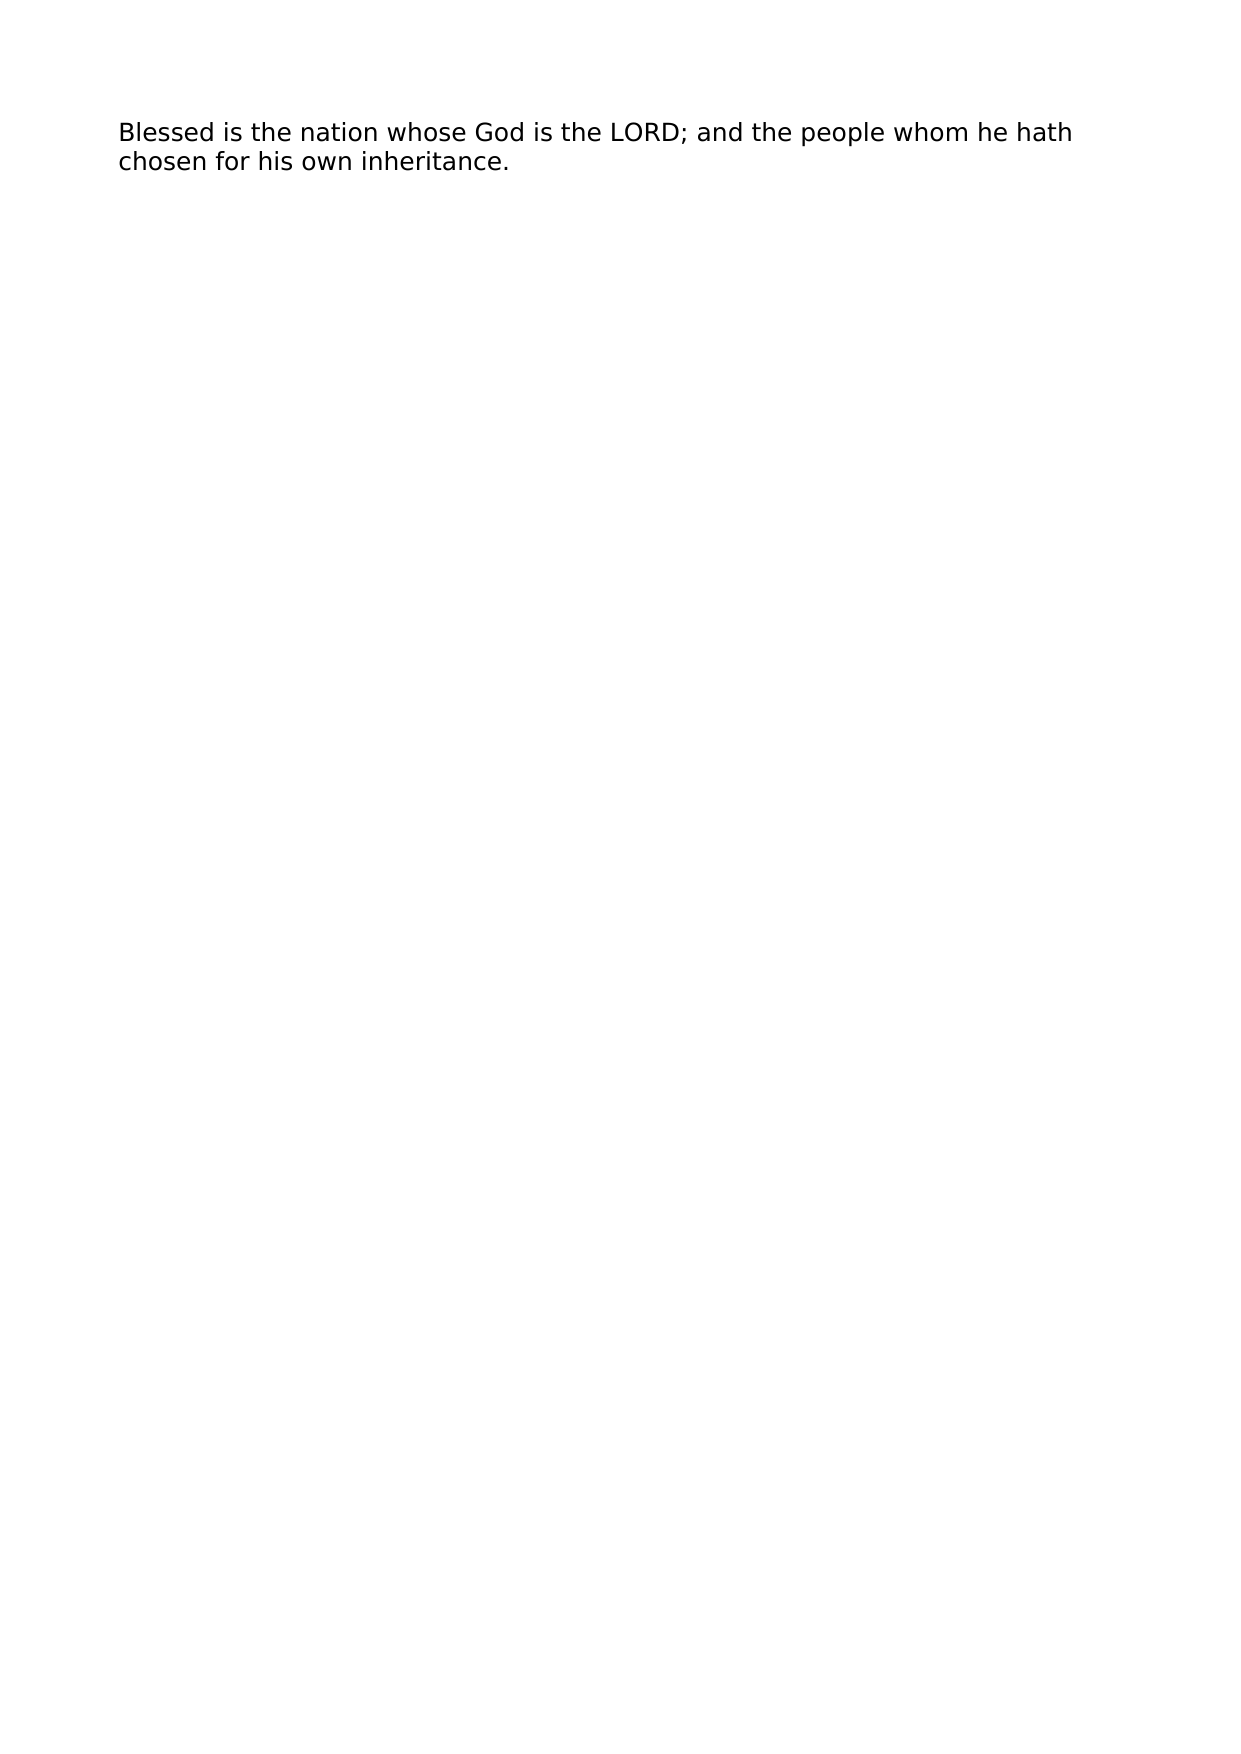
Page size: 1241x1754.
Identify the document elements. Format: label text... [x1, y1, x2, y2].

text Blessed is the nation whose God is the LORD; and the people whom he hath chosen for his own inheritance. [118, 118, 1122, 176]
